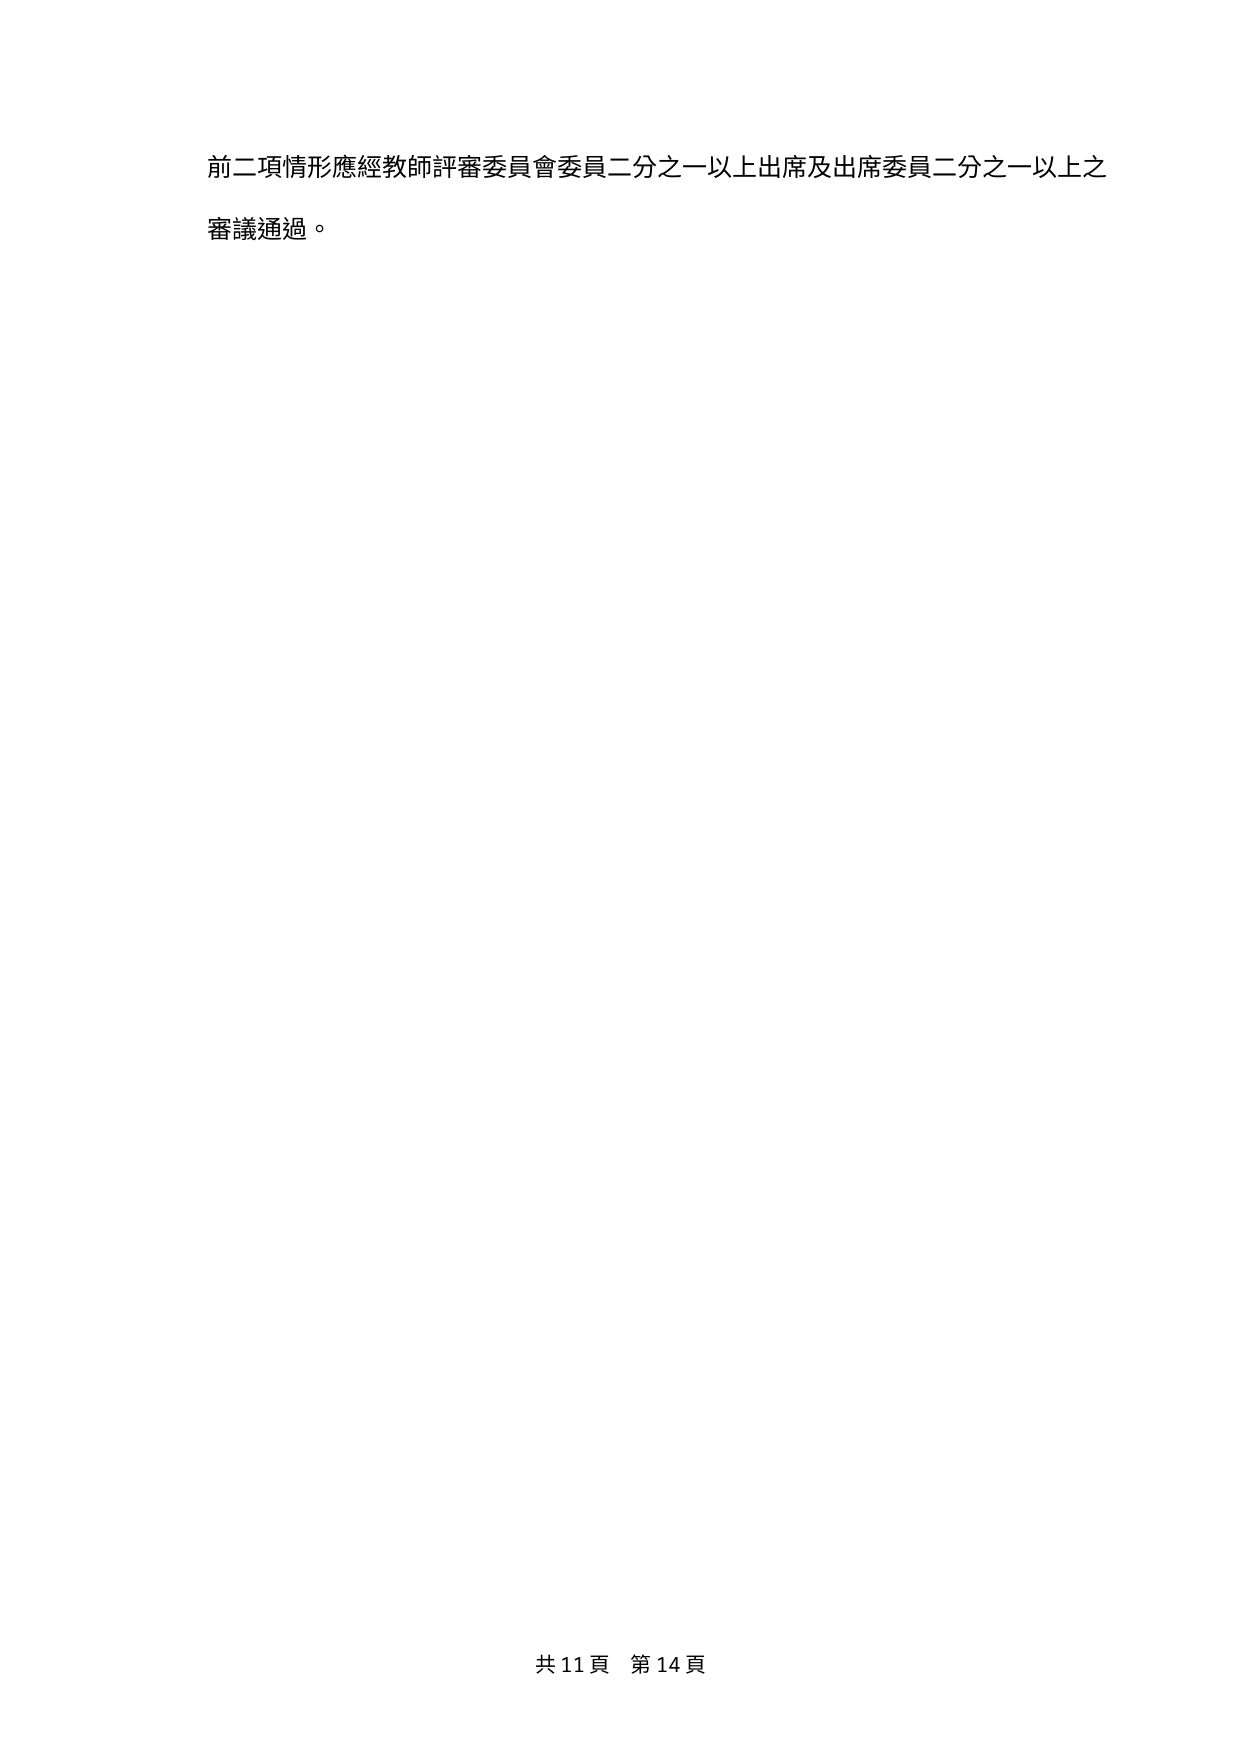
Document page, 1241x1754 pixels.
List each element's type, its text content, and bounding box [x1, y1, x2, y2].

text 前二項情形應經教師評審委員會委員二分之一以上出席及出席委員二分之一以上之審議通過。 [207, 124, 1122, 249]
